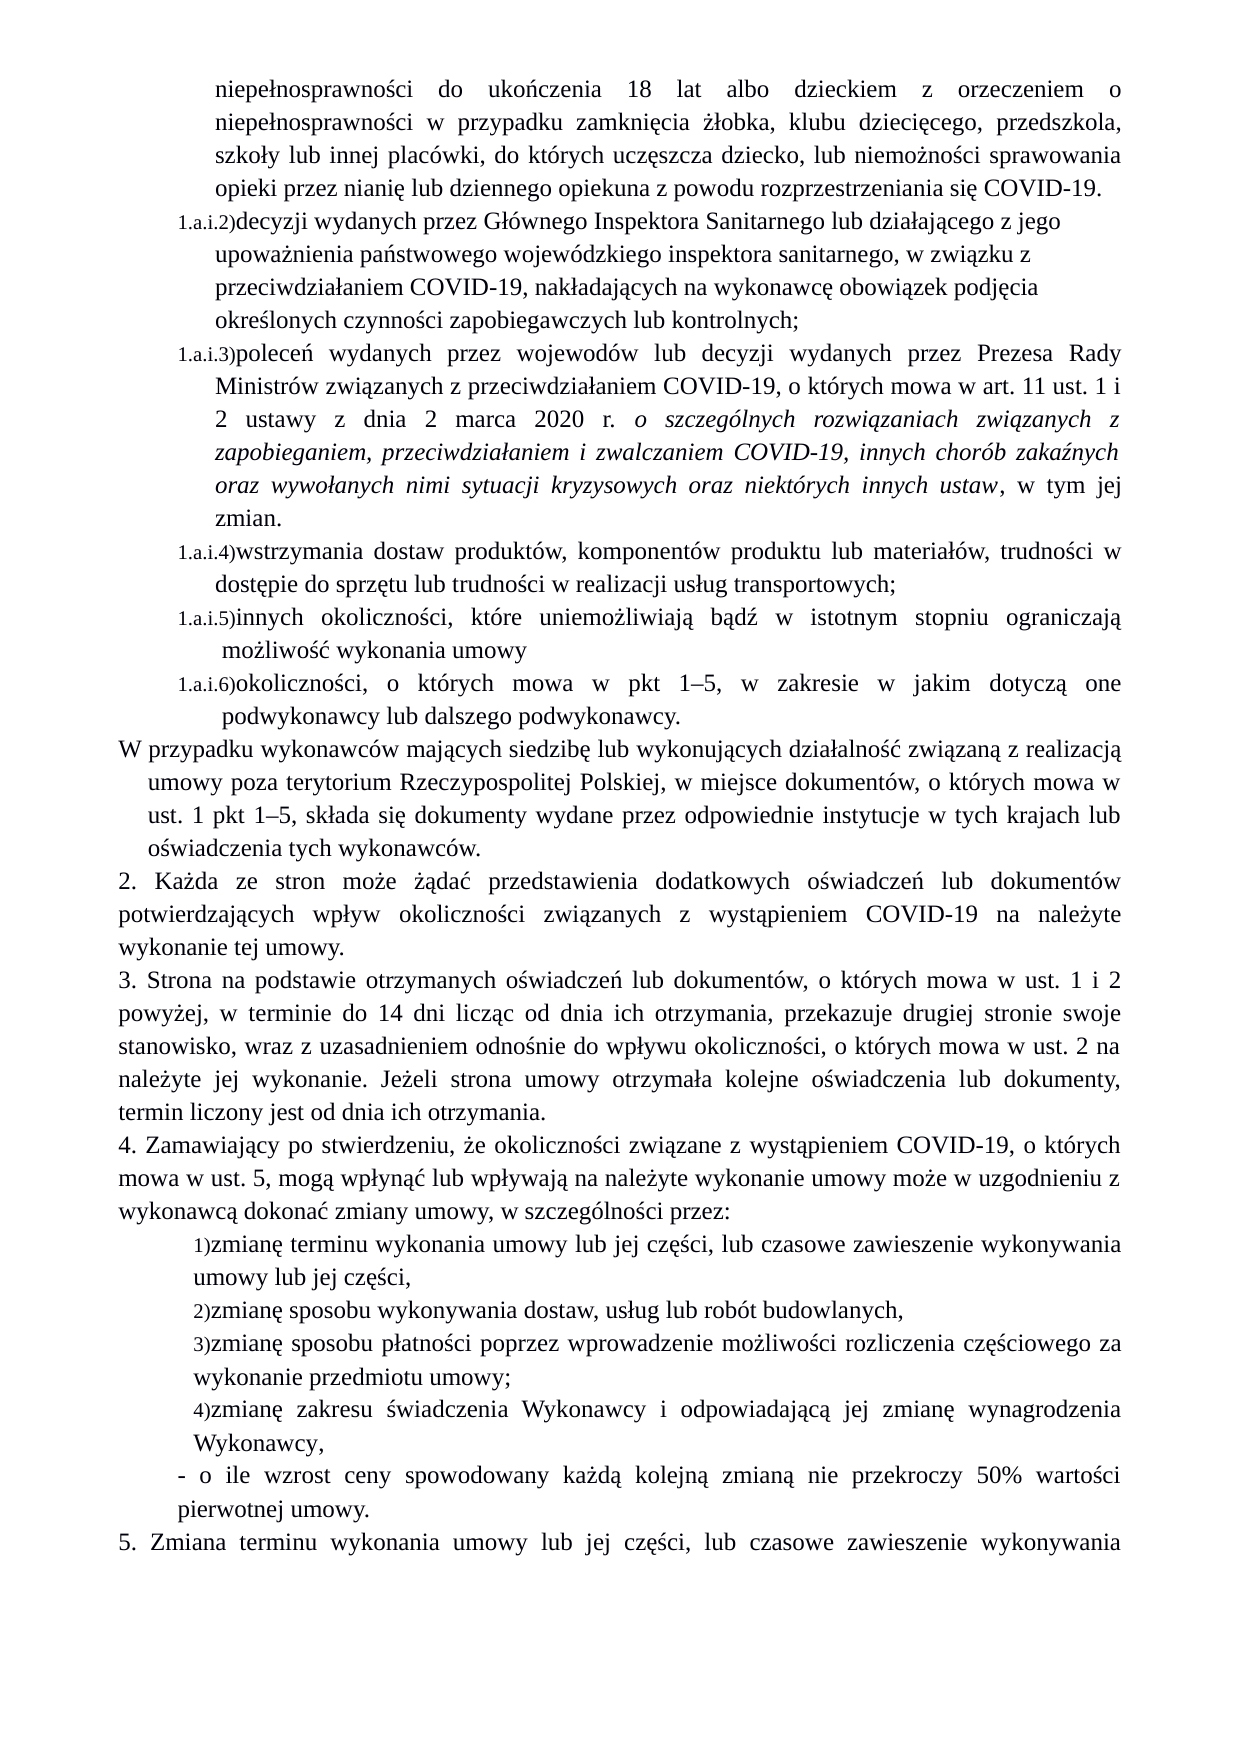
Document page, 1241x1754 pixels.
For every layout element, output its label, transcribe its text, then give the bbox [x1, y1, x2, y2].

list zmianę sposobu płatności poprzez wprowadzenie możliwości rozliczenia częściowego za wykonanie przedmiotu umowy; [193, 1328, 1122, 1390]
text 3. Strona na podstawie otrzymanych oświadczeń lub dokumentów, o których mowa w ust. 1 i 2 powyżej, w terminie do 14 dni licząc od dnia ich otrzymania, przekazuje drugiej stronie swoje stanowisko, wraz z uzasadnieniem odnośnie do wpływu okoliczności, o których mowa w ust. 2 na należyte jej wykonanie. Jeżeli strona umowy otrzymała kolejne oświadczenia lub dokumenty, termin liczony jest od dnia ich otrzymania. [118, 965, 1122, 1126]
list decyzji wydanych przez Głównego Inspektora Sanitarnego lub działającego z jego upoważnienia państwowego wojewódzkiego inspektora sanitarnego, w związku z przeciwdziałaniem COVID-19, nakładających na wykonawcę obowiązek podjęcia określonych czynności zapobiegawczych lub kontrolnych; [177, 206, 1122, 334]
text 4. Zamawiający po stwierdzeniu, że okoliczności związane z wystąpieniem COVID-19, o których mowa w ust. 5, mogą wpłynąć lub wpływają na należyte wykonanie umowy może w uzgodnieniu z wykonawcą dokonać zmiany umowy, w szczególności przez: [118, 1130, 1122, 1225]
text - o ile wzrost ceny spowodowany każdą kolejną zmianą nie przekroczy 50% wartości pierwotnej umowy. [177, 1461, 1122, 1522]
list innych okoliczności, które uniemożliwiają bądź w istotnym stopniu ograniczają możliwość wykonania umowy [177, 602, 1122, 664]
list wstrzymania dostaw produktów, komponentów produktu lub materiałów, trudności w dostępie do sprzętu lub trudności w realizacji usług transportowych; [177, 536, 1122, 598]
list W przypadku wykonawców mających siedzibę lub wykonujących działalność związaną z realizacją umowy poza terytorium Rzeczypospolitej Polskiej, w miejsce dokumentów, o których mowa w ust. 1 pkt 1–5, składa się dokumenty wydane przez odpowiednie instytucje w tych krajach lub oświadczenia tych wykonawców. [118, 734, 1122, 862]
text 2. Każda ze stron może żądać przedstawienia dodatkowych oświadczeń lub dokumentów potwierdzających wpływ okoliczności związanych z wystąpieniem COVID-19 na należyte wykonanie tej umowy. [118, 866, 1122, 961]
list niepełnosprawności do ukończenia 18 lat albo dzieckiem z orzeczeniem o niepełnosprawności w przypadku zamknięcia żłobka, klubu dziecięcego, przedszkola, szkoły lub innej placówki, do których uczęszcza dziecko, lub niemożności sprawowania opieki przez nianię lub dziennego opiekuna z powodu rozprzestrzeniania się COVID-19. [177, 74, 1122, 202]
list zmianę sposobu wykonywania dostaw, usług lub robót budowlanych, [193, 1296, 1122, 1324]
list zmianę zakresu świadczenia Wykonawcy i odpowiadającą jej zmianę wynagrodzenia Wykonawcy, [193, 1394, 1122, 1456]
list okoliczności, o których mowa w pkt 1–5, w zakresie w jakim dotyczą one podwykonawcy lub dalszego podwykonawcy. [177, 668, 1122, 730]
text 5. Zmiana terminu wykonania umowy lub jej części, lub czasowe zawieszenie wykonywania [118, 1527, 1122, 1555]
list zmianę terminu wykonania umowy lub jej części, lub czasowe zawieszenie wykonywania umowy lub jej części, [193, 1229, 1122, 1291]
list poleceń wydanych przez wojewodów lub decyzji wydanych przez Prezesa Rady Ministrów związanych z przeciwdziałaniem COVID-19, o których mowa w art. 11 ust. 1 i 2 ustawy z dnia 2 marca 2020 r. o szczególnych rozwiązaniach związanych z zapobieganiem, przeciwdziałaniem i zwalczaniem COVID-19, innych chorób zakaźnych oraz wywołanych nimi sytuacji kryzysowych oraz niektórych innych ustaw, w tym jej zmian. [177, 338, 1122, 532]
